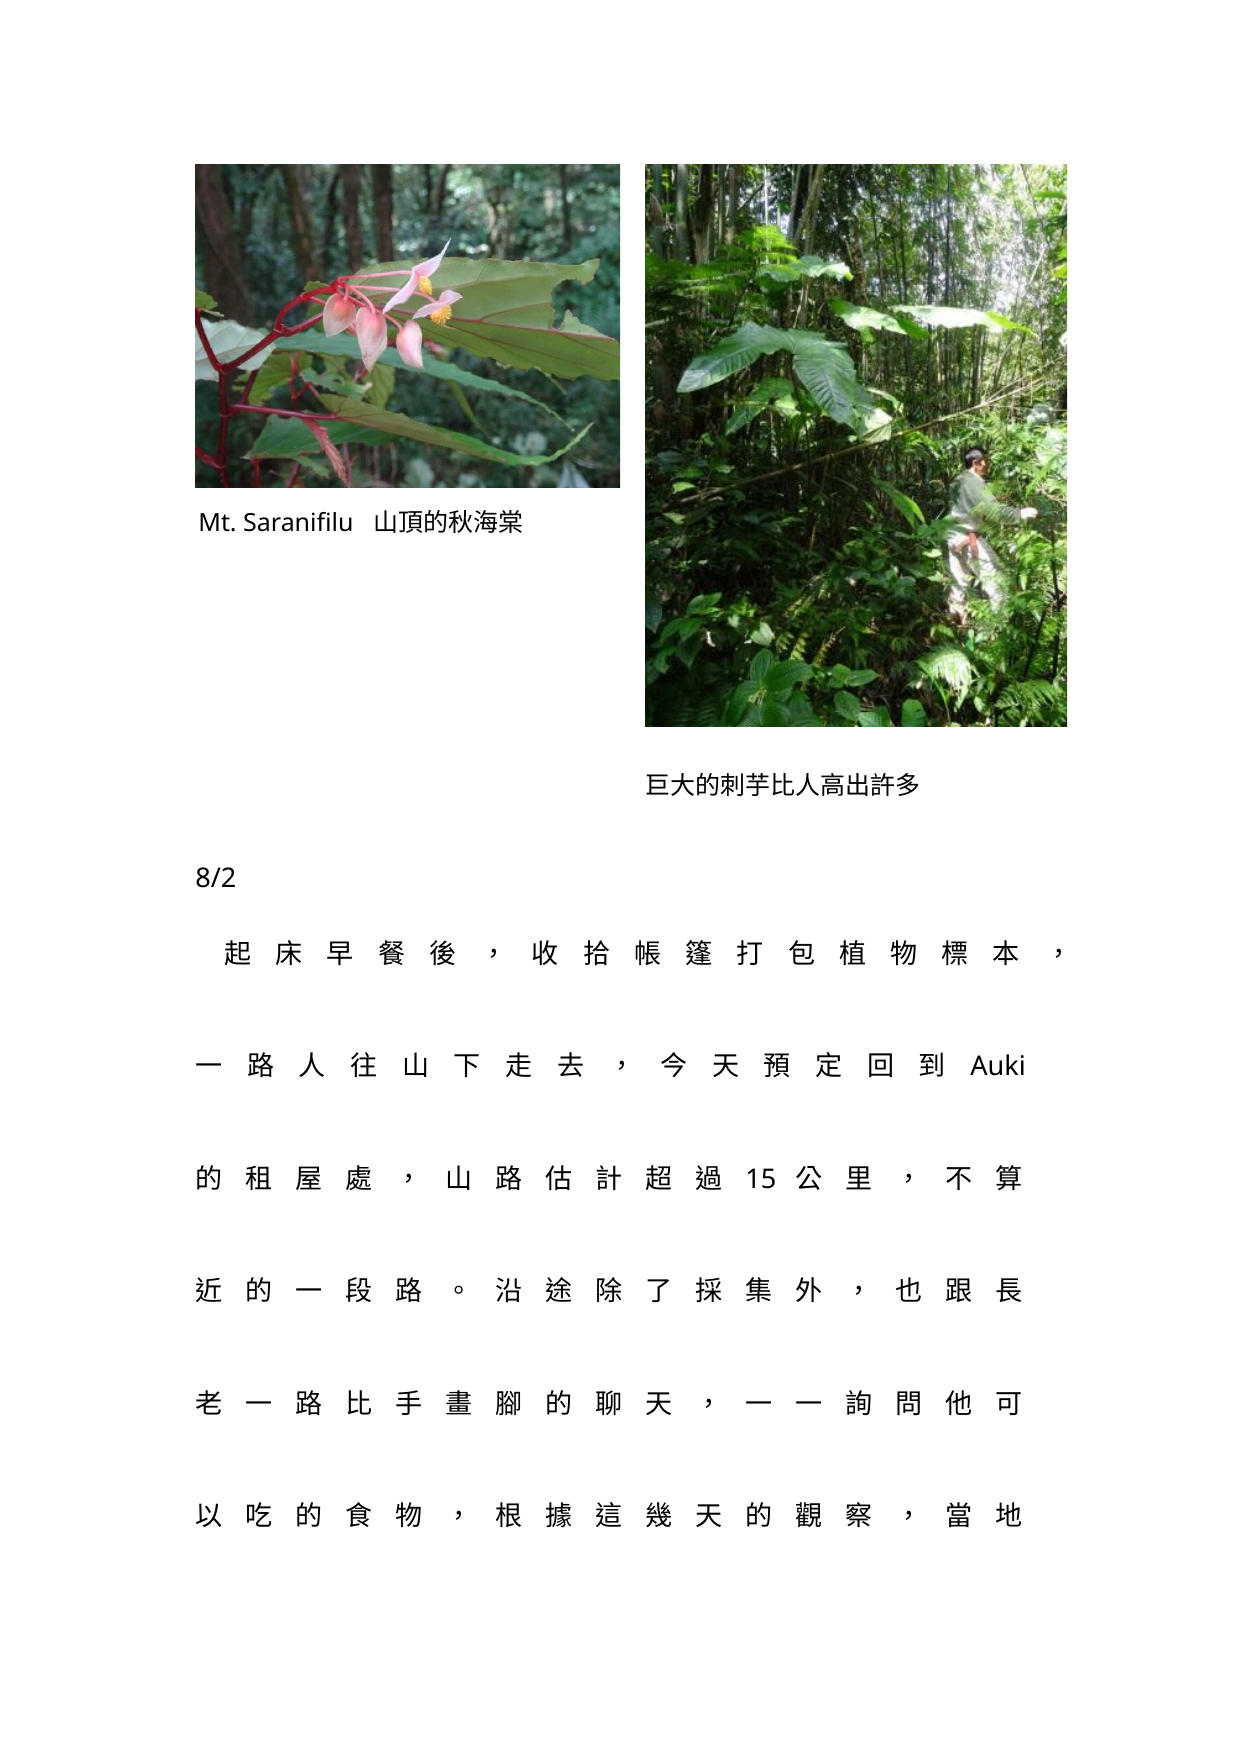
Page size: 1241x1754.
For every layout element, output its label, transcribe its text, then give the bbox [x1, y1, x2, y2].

picture [195, 164, 621, 488]
text Mt. Saranifilu山頂的秋海棠 [195, 502, 598, 539]
text 巨大的刺芋比人高出許多 [642, 764, 1045, 802]
picture [645, 164, 1068, 727]
text 起床早餐後，收拾帳篷打包植物標本，一路人往山下走去，今天預定回到Auki的租屋處，山路估計超過15公里，不算近的一段路。沿途除了採集外，也跟長老一路比手畫腳的聊天，一一詢問他可以吃的食物，根據這幾天的觀察，當地住民對森林的利用不如原先想像的多，可以吃的食物相對較少，好幾種薯蕷藤本植物，常吃的也只有兩種。下午四點回到長老的村落，休息一下，繼續往登山口前行，五點半左右搭上租來的貨車行駛回Auki。 [195, 914, 1045, 1551]
text 8/2 [195, 858, 1045, 895]
